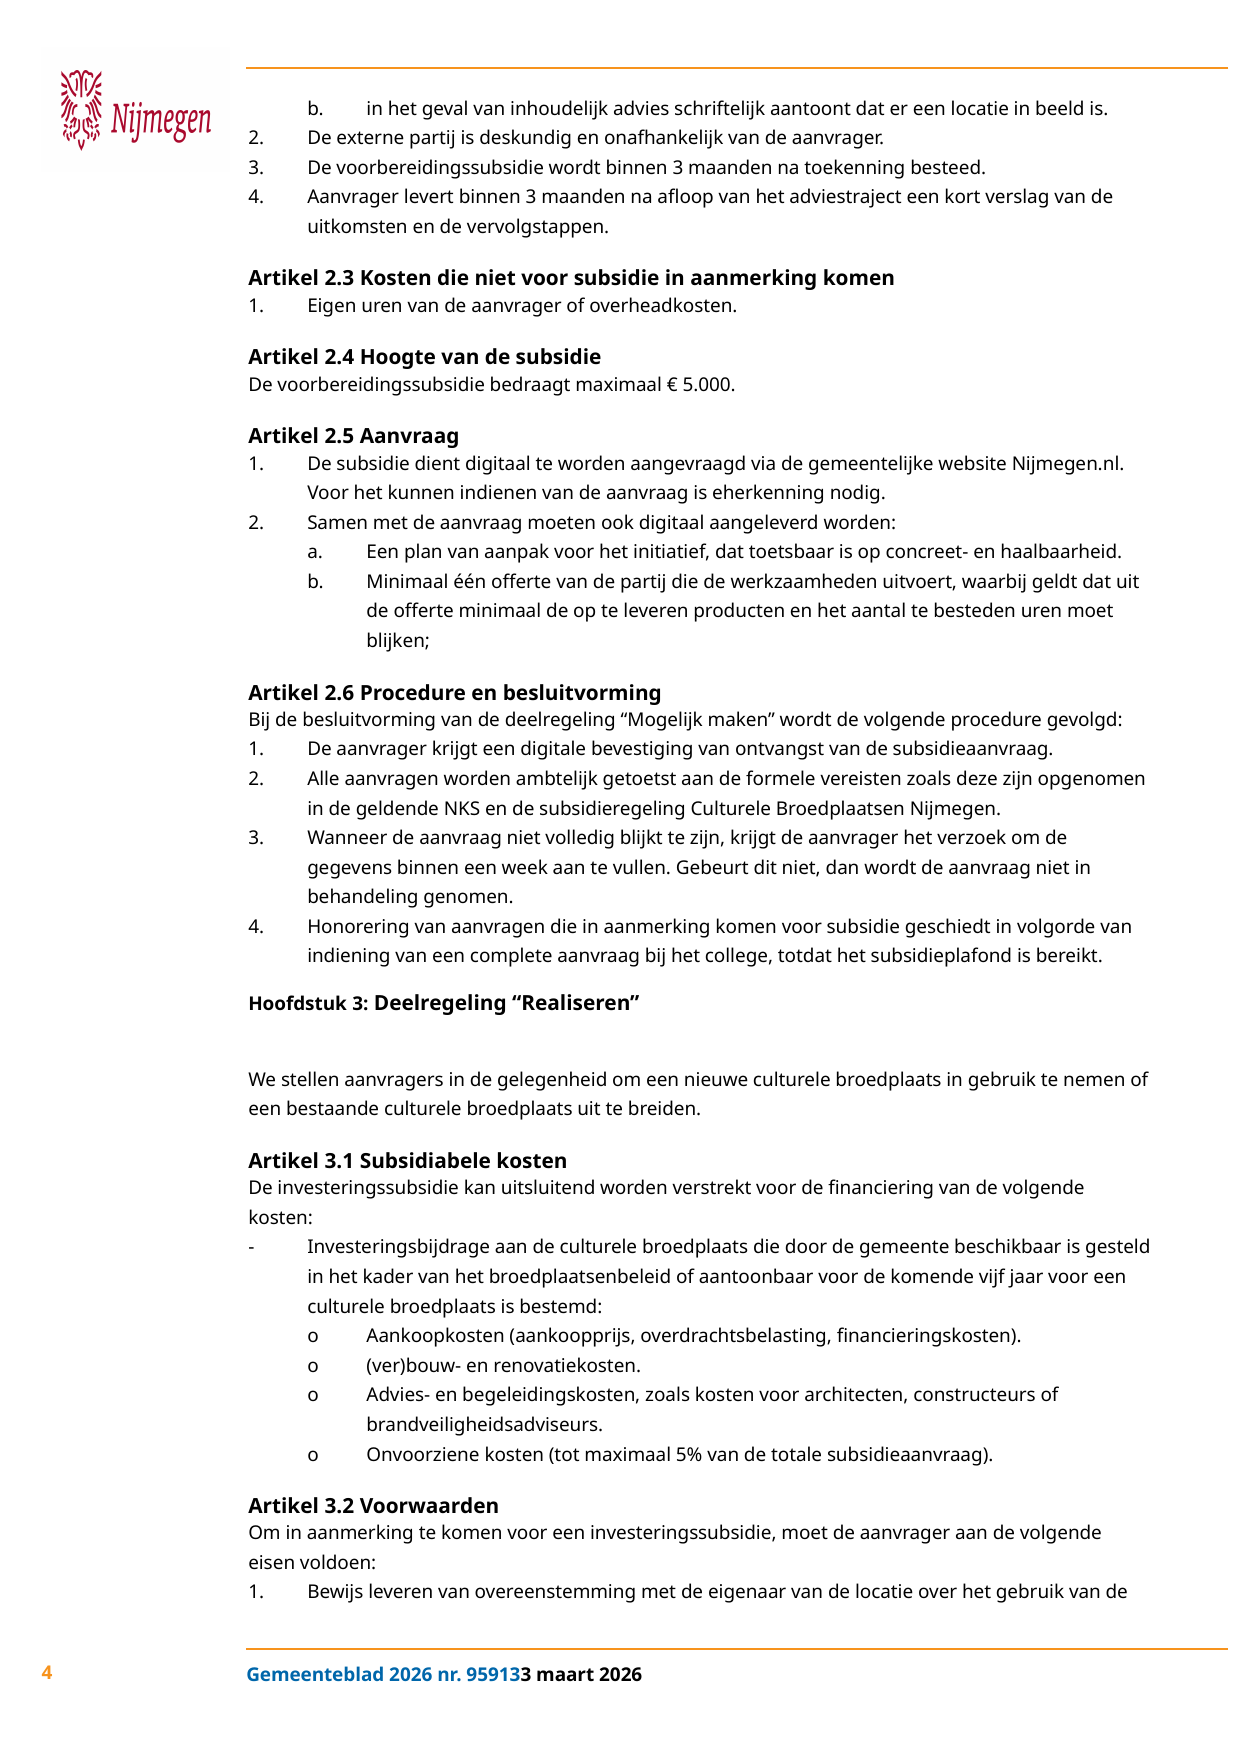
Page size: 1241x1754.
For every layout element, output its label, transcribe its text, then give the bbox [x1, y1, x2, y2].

list Investeringsbijdrage aan de culturele broedplaats die door de gemeente beschikbaar is gesteld in het kader van het broedplaatsenbeleid of aantoonbaar voor de komende vijf jaar voor een culturele broedplaats is bestemd: [248, 1234, 1152, 1318]
list De aanvrager krijgt een digitale bevestiging van ontvangst van de subsidieaanvraag. [248, 736, 1152, 761]
list Aanvrager levert binnen 3 maanden na afloop van het adviestraject een kort verslag van de uitkomsten en de vervolgstappen. [248, 183, 1152, 239]
list De voorbereidingssubsidie wordt binnen 3 maanden na toekenning besteed. [248, 154, 1152, 180]
text Hoofdstuk 3: Deelregeling “Realiseren” [248, 988, 1152, 1017]
list De externe partij is deskundig en onafhankelijk van de aanvrager. [248, 124, 1152, 150]
list Alle aanvragen worden ambtelijk getoetst aan de formele vereisten zoals deze zijn opgenomen in de geldende NKS en de subsidieregeling Culturele Broedplaatsen Nijmegen. [248, 765, 1152, 821]
list Een plan van aanpak voor het initiatief, dat toetsbaar is op concreet- en haalbaarheid. [307, 538, 1152, 564]
list De subsidie dient digitaal te worden aangevraagd via de gemeentelijke website Nijmegen.nl. Voor het kunnen indienen van de aanvraag is eherkenning nodig. [248, 450, 1152, 505]
list Onvoorziene kosten (tot maximaal 5% van de totale subsidieaanvraag). [307, 1441, 1152, 1466]
list Advies- en begeleidingskosten, zoals kosten voor architecten, constructeurs of brandveiligheidsadviseurs. [307, 1382, 1152, 1437]
text Artikel 2.6 Procedure en besluitvorming [248, 678, 1152, 706]
list Honorering van aanvragen die in aanmerking komen voor subsidie geschiedt in volgorde van indiening van een complete aanvraag bij het college, totdat het subsidieplafond is bereikt. [248, 913, 1152, 968]
text De voorbereidingssubsidie bedraagt maximaal € 5.000. [248, 371, 1152, 397]
text Artikel 3.2 Voorwaarden [248, 1491, 1152, 1519]
text Artikel 2.3 Kosten die niet voor subsidie in aanmerking komen [248, 263, 1152, 292]
text Bij de besluitvorming van de deelregeling “Mogelijk maken” wordt de volgende procedure gevolgd: [248, 706, 1152, 732]
text Artikel 3.1 Subsidiabele kosten [248, 1146, 1152, 1174]
list in het geval van inhoudelijk advies schriftelijk aantoont dat er een locatie in beeld is. [307, 95, 1152, 121]
text Artikel 2.5 Aanvraag [248, 421, 1152, 450]
text Om in aanmerking te komen voor een investeringssubsidie, moet de aanvrager aan de volgende eisen voldoen: [248, 1519, 1152, 1575]
text Artikel 2.4 Hoogte van de subsidie [248, 342, 1152, 371]
list Wanneer de aanvraag niet volledig blijkt te zijn, krijgt de aanvrager het verzoek om de gegevens binnen een week aan te vullen. Gebeurt dit niet, dan wordt de aanvraag niet in behandeling genomen. [248, 824, 1152, 909]
picture [41, 47, 231, 172]
list Eigen uren van de aanvrager of overheadkosten. [248, 292, 1152, 318]
list Bewijs leveren van overeenstemming met de eigenaar van de locatie over het gebruik van de [248, 1579, 1152, 1604]
list Aankoopkosten (aankoopprijs, overdrachtsbelasting, financieringskosten). [307, 1322, 1152, 1348]
text De investeringssubsidie kan uitsluitend worden verstrekt voor de financiering van de volgende kosten: [248, 1174, 1152, 1230]
list (ver)bouw- en renovatiekosten. [307, 1352, 1152, 1378]
list Minimaal één offerte van de partij die de werkzaamheden uitvoert, waarbij geldt dat uit de offerte minimaal de op te leveren producten en het aantal te besteden uren moet blijken; [307, 568, 1152, 653]
list Samen met de aanvraag moeten ook digitaal aangeleverd worden: [248, 509, 1152, 534]
text We stellen aanvragers in de gelegenheid om een nieuwe culturele broedplaats in gebruik te nemen of een bestaande culturele broedplaats uit te breiden. [248, 1066, 1152, 1121]
